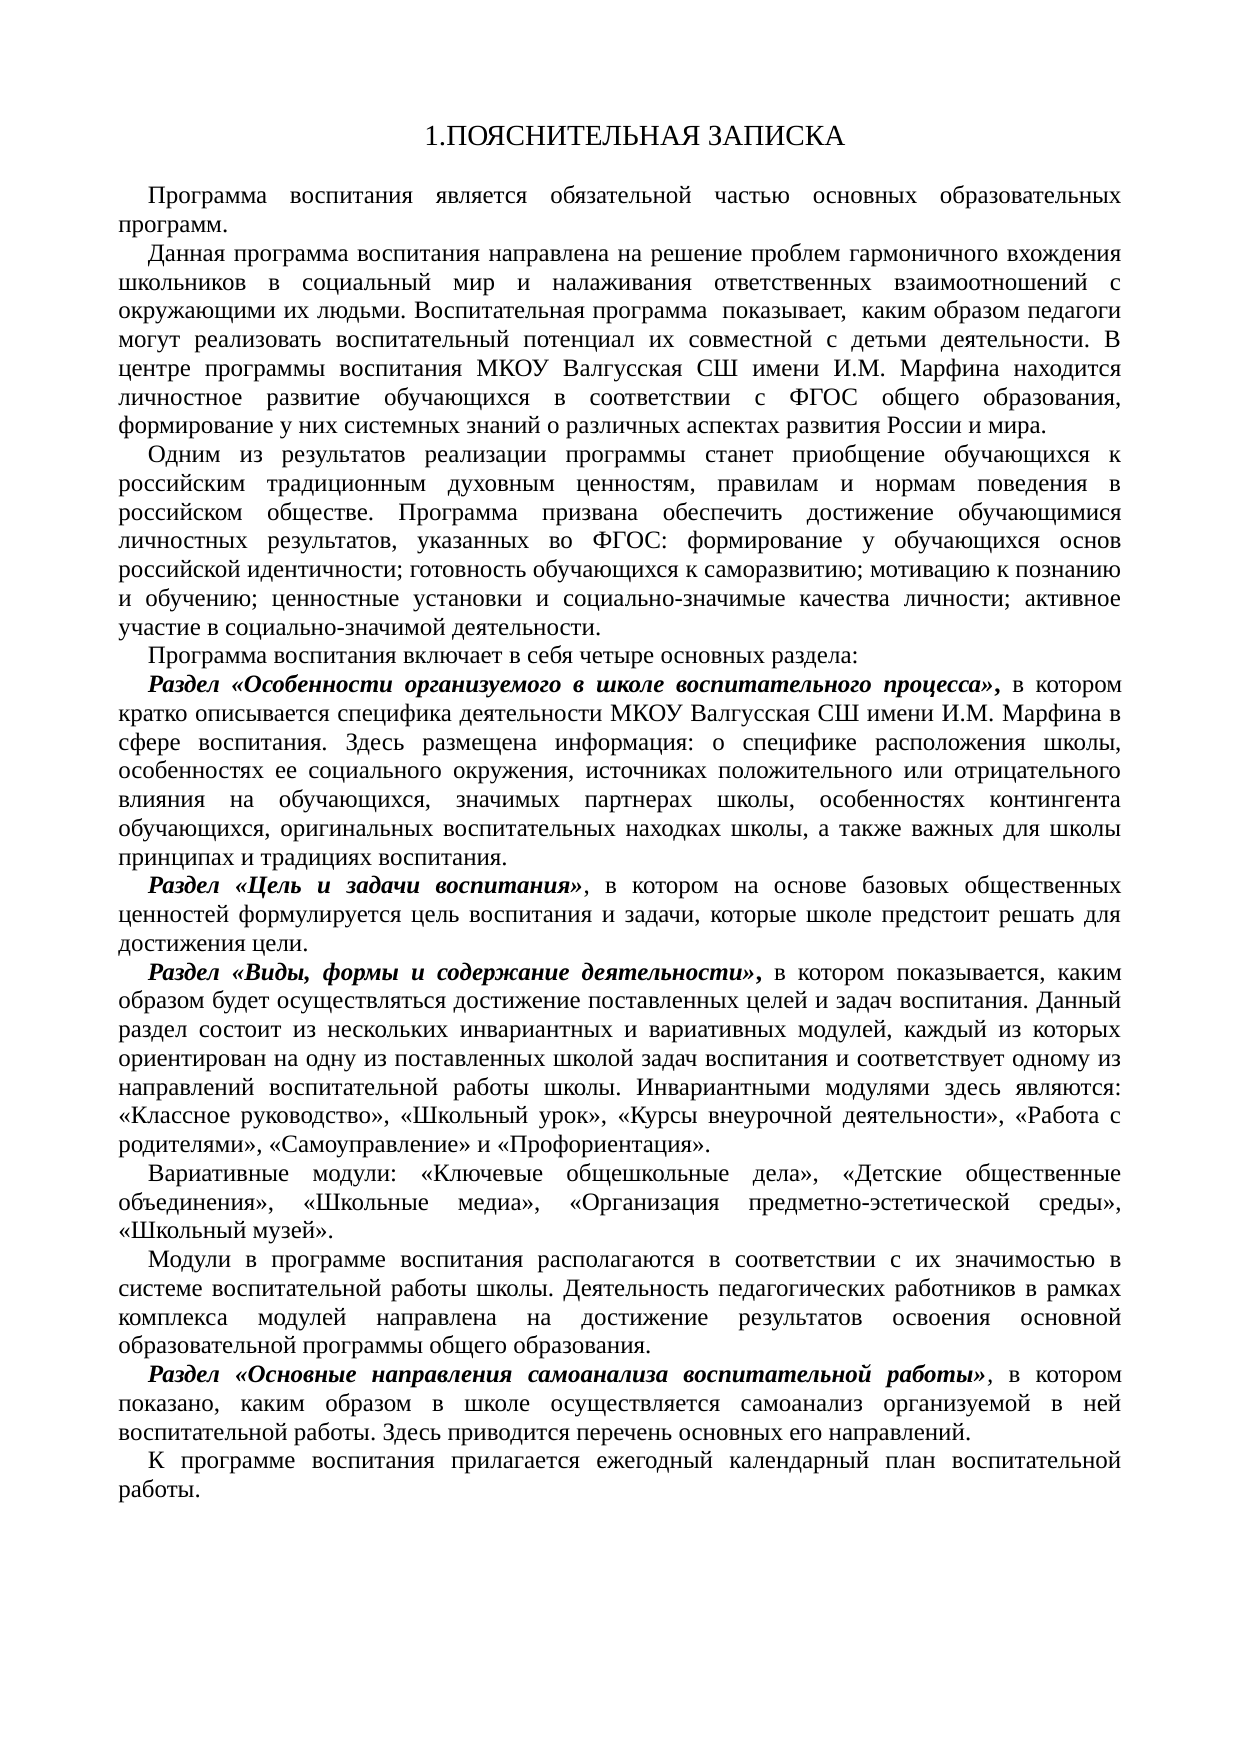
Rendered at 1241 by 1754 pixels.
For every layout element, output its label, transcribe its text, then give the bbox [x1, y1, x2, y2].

text Раздел «Особенности организуемого в школе воспитательного процесса», в котором кратко описывается специфика деятельности МКОУ Валгусская СШ имени И.М. Марфина в сфере воспитания. Здесь размещена информация: о специфике расположения школы, особенностях ее социального окружения, источниках положительного или отрицательного влияния на обучающихся, значимых партнерах школы, особенностях контингента обучающихся, оригинальных воспитательных находках школы, а также важных для школы принципах и традициях воспитания. [118, 669, 1122, 870]
text Модули в программе воспитания располагаются в соответствии с их значимостью в системе воспитательной работы школы. Деятельность педагогических работников в рамках комплекса модулей направлена на достижение результатов освоения основной образовательной программы общего образования. [118, 1244, 1122, 1359]
text Одним из результатов реализации программы станет приобщение обучающихся к российским традиционным духовным ценностям, правилам и нормам поведения в российском обществе. Программа призвана обеспечить достижение обучающимися личностных результатов, указанных во ФГОС: формирование у обучающихся основ российской идентичности; готовность обучающихся к саморазвитию; мотивацию к познанию и обучению; ценностные установки и социально-значимые качества личности; активное участие в социально-значимой деятельности. [118, 439, 1122, 640]
text Вариативные модули: «Ключевые общешкольные дела», «Детские общественные объединения», «Школьные медиа», «Организация предметно-эстетической среды», «Школьный музей». [118, 1158, 1122, 1244]
text Раздел «Цель и задачи воспитания», в котором на основе базовых общественных ценностей формулируется цель воспитания и задачи, которые школе предстоит решать для достижения цели. [118, 870, 1122, 957]
text 1.ПОЯСНИТЕЛЬНАЯ ЗАПИСКА [118, 118, 1122, 152]
text К программе воспитания прилагается ежегодный календарный план воспитательной работы. [118, 1445, 1122, 1503]
text Раздел «Виды, формы и содержание деятельности», в котором показывается, каким образом будет осуществляться достижение поставленных целей и задач воспитания. Данный раздел состоит из нескольких инвариантных и вариативных модулей, каждый из которых ориентирован на одну из поставленных школой задач воспитания и соответствует одному из направлений воспитательной работы школы. Инвариантными модулями здесь являются: «Классное руководство», «Школьный урок», «Курсы внеурочной деятельности», «Работа с родителями», «Самоуправление» и «Профориентация». [118, 957, 1122, 1158]
text Программа воспитания является обязательной частью основных образовательных программ. [118, 180, 1122, 238]
text Раздел «Основные направления самоанализа воспитательной работы», в котором показано, каким образом в школе осуществляется самоанализ организуемой в ней воспитательной работы. Здесь приводится перечень основных его направлений. [118, 1359, 1122, 1445]
text Программа воспитания включает в себя четыре основных раздела: [118, 640, 1122, 669]
text Данная программа воспитания направлена на решение проблем гармоничного вхождения школьников в социальный мир и налаживания ответственных взаимоотношений с окружающими их людьми. Воспитательная программа показывает, каким образом педагоги могут реализовать воспитательный потенциал их совместной с детьми деятельности. В центре программы воспитания МКОУ Валгусская СШ имени И.М. Марфина находится личностное развитие обучающихся в соответствии с ФГОС общего образования, формирование у них системных знаний о различных аспектах развития России и мира. [118, 238, 1122, 439]
